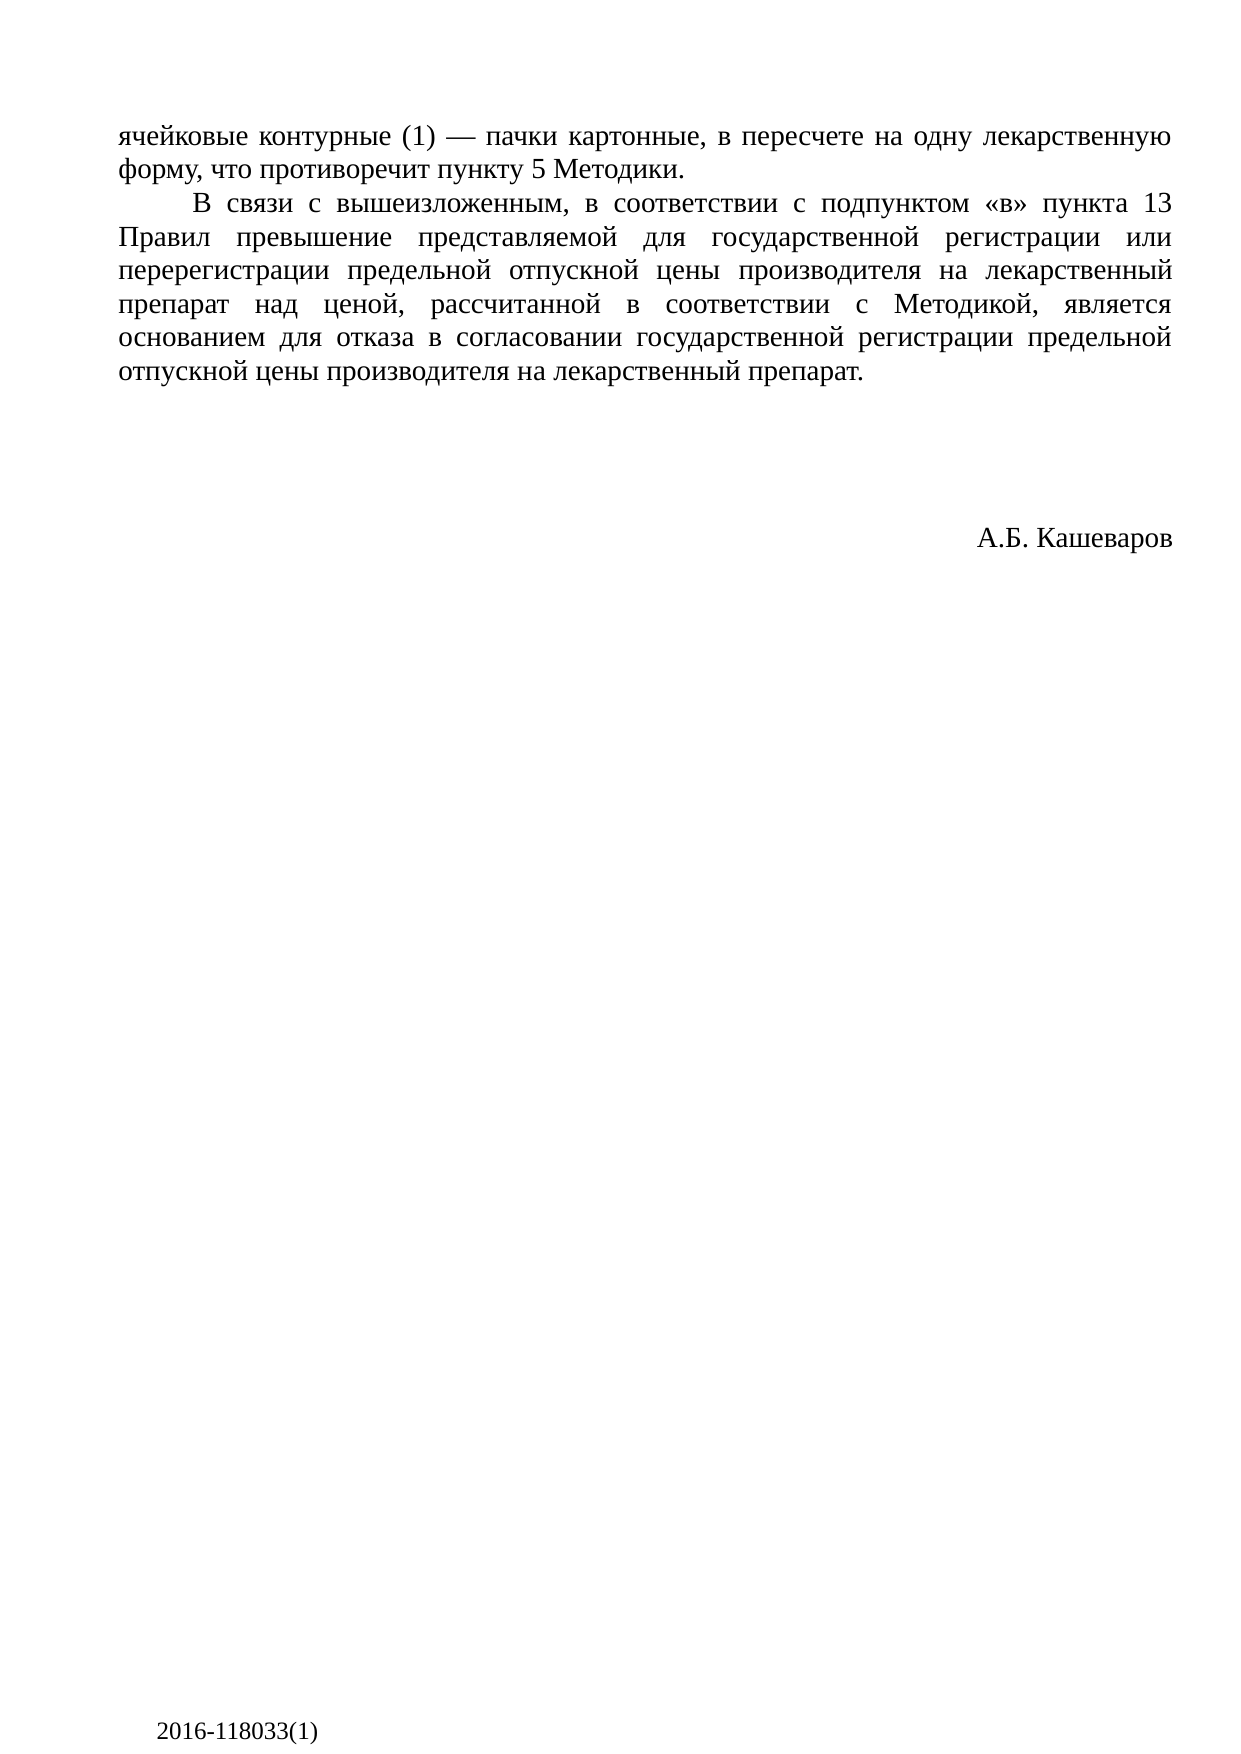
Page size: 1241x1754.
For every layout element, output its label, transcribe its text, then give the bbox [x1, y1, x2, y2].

text А.Б. Кашеваров [118, 521, 1173, 554]
text ячейковые контурные (1) — пачки картонные, в пересчете на одну лекарственную форму, что противоречит пункту 5 Методики. [118, 118, 1173, 185]
text В связи с вышеизложенным, в соответствии с подпунктом «в» пункта 13 Правил превышение представляемой для государственной регистрации или перерегистрации предельной отпускной цены производителя на лекарственный препарат над ценой, рассчитанной в соответствии с Методикой, является основанием для отказа в согласовании государственной регистрации предельной отпускной цены производителя на лекарственный препарат. [118, 185, 1173, 386]
